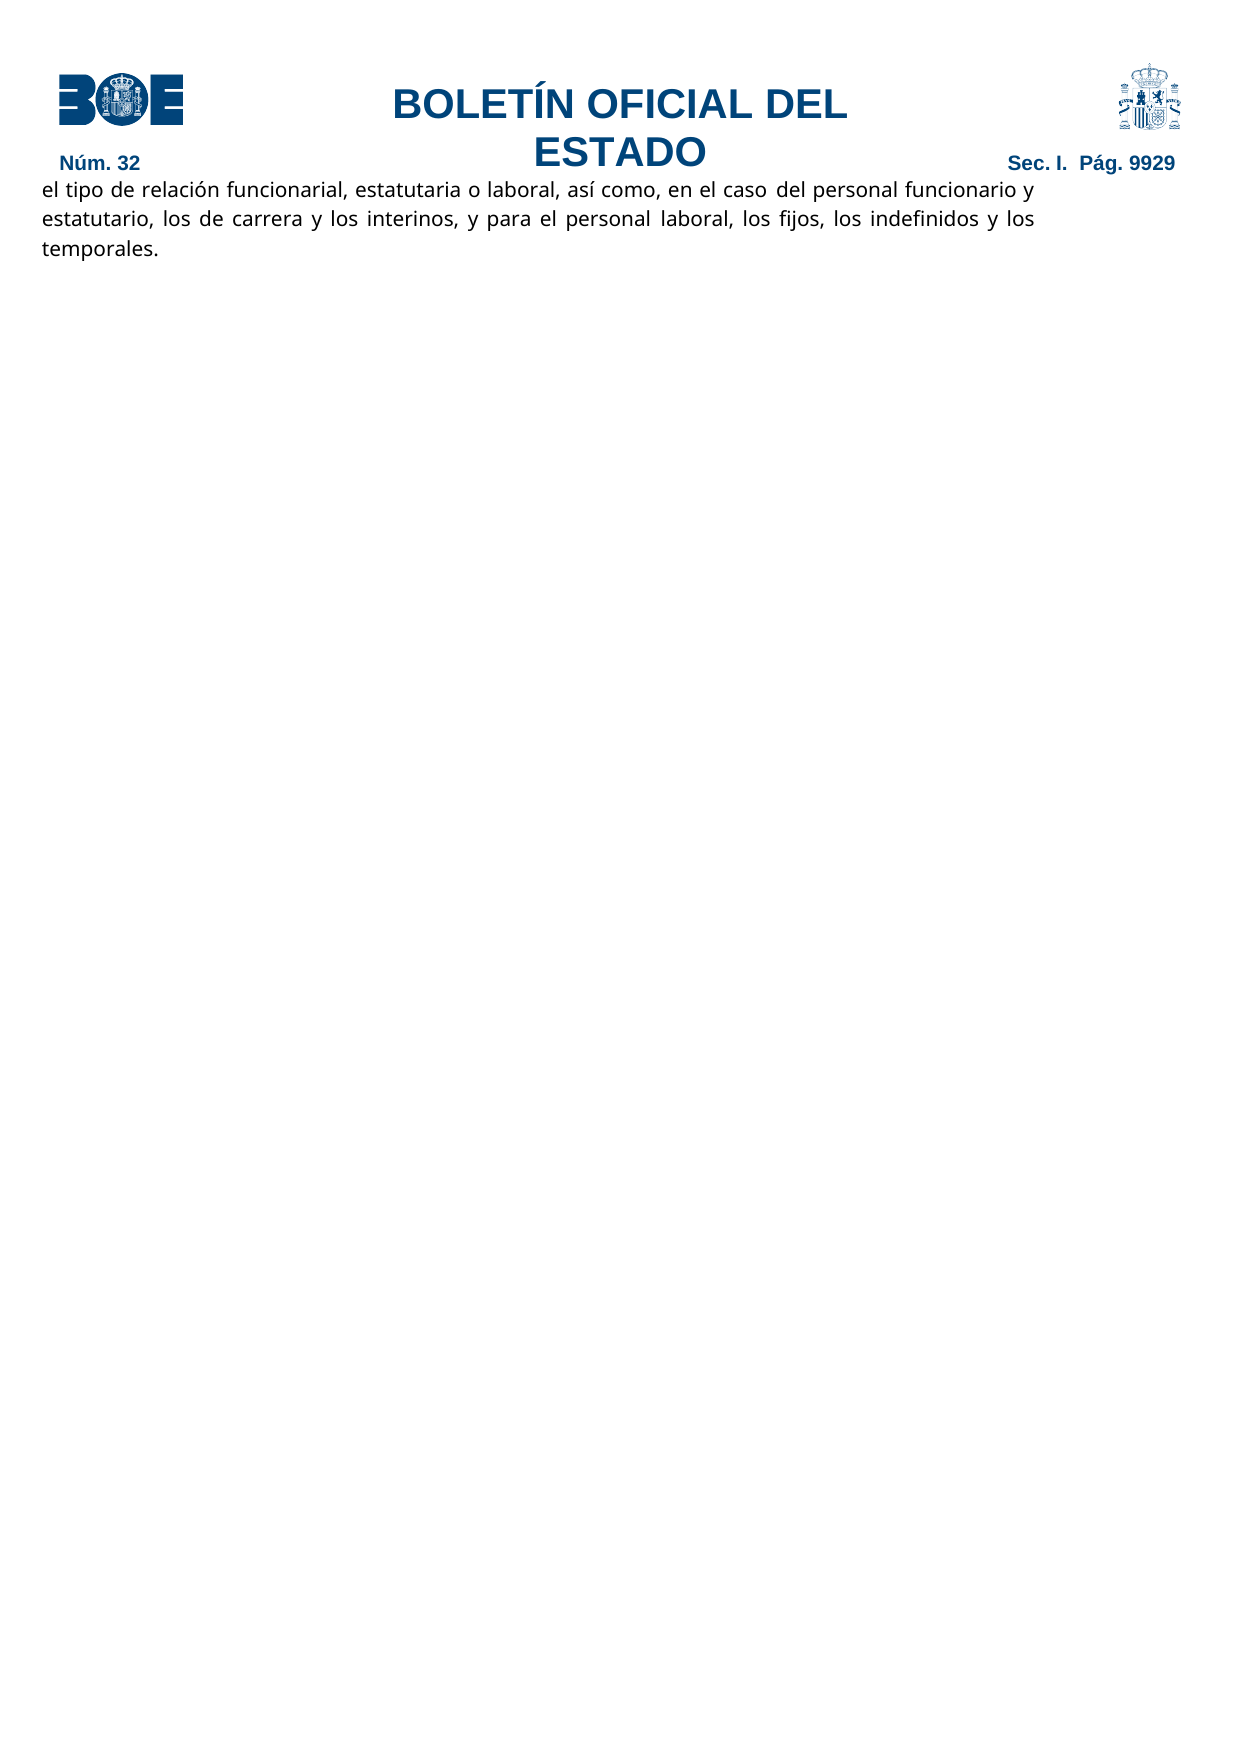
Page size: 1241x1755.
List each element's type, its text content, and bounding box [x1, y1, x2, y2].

list el tipo de relación funcionarial, estatutaria o laboral, así como, en el caso del personal funcionario y estatutario, los de carrera y los interinos, y para el personal laboral, los fijos, los indefinidos y los temporales. [42, 175, 1034, 262]
